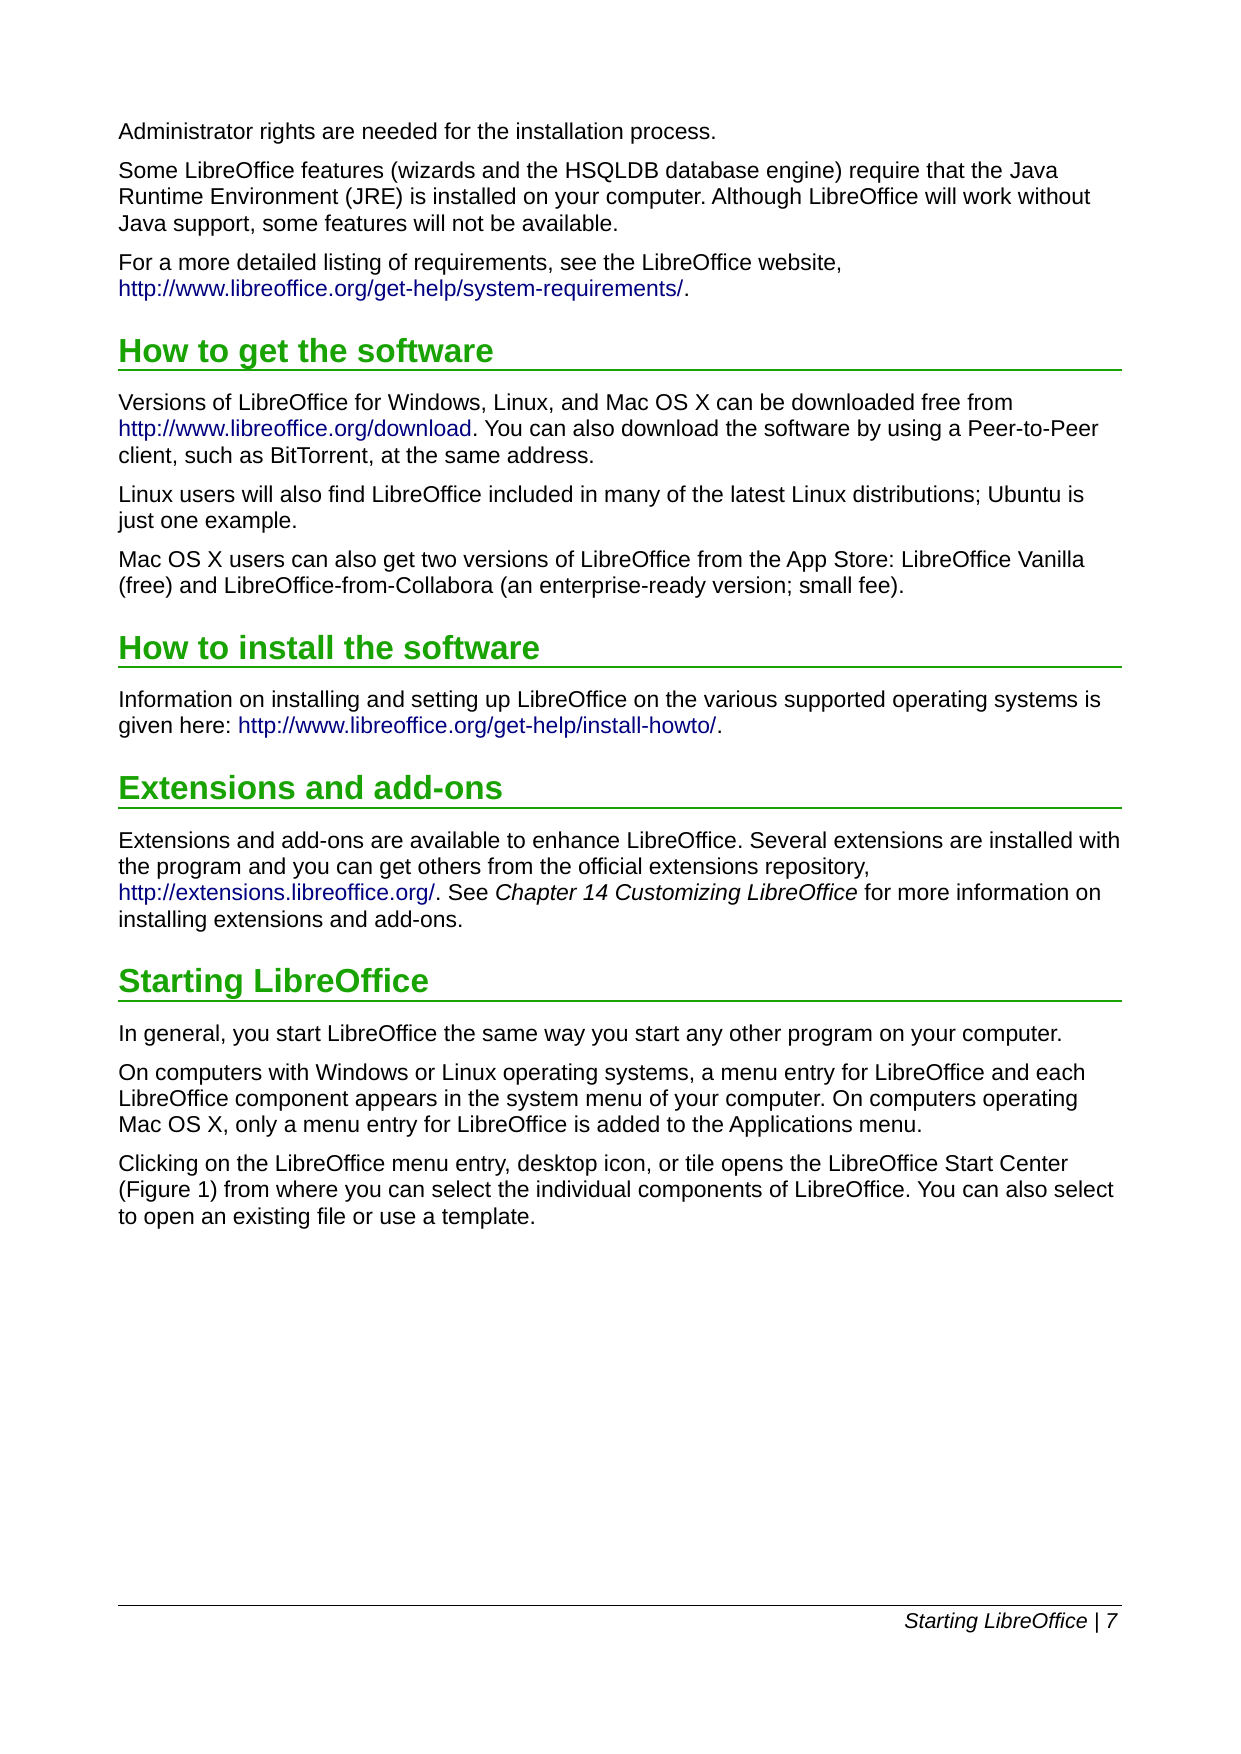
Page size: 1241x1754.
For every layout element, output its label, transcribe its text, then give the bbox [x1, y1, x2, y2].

text On computers with Windows or Linux operating systems, a menu entry for LibreOffice and each LibreOffice component appears in the system menu of your computer. On computers operating Mac OS X, only a menu entry for LibreOffice is added to the Applications menu. [118, 1058, 1122, 1138]
text Information on installing and setting up LibreOffice on the various supported operating systems is given here: http://www.libreoffice.org/get-help/install-howto/. [118, 686, 1122, 739]
text Extensions and add-ons are available to enhance LibreOffice. Several extensions are installed with the program and you can get others from the official extensions repository, http://extensions.libreoffice.org/. See Chapter 14 Customizing LibreOffice for more information on installing extensions and add-ons. [118, 827, 1122, 932]
text Versions of LibreOffice for Windows, Linux, and Mac OS X can be downloaded free from http://www.libreoffice.org/download. You can also download the software by using a Peer-to-Peer client, such as BitTorrent, at the same address. [118, 389, 1122, 468]
text Administrator rights are needed for the installation process. [118, 118, 1122, 144]
subtitle How to get the software [118, 331, 1122, 369]
subtitle Extensions and add-ons [118, 768, 1122, 807]
text In general, you start LibreOffice the same way you start any other program on your computer. [118, 1020, 1122, 1046]
text Linux users will also find LibreOffice included in many of the latest Linux distributions; Ubuntu is just one example. [118, 481, 1122, 533]
text Clicking on the LibreOffice menu entry, desktop icon, or tile opens the LibreOffice Start Center (Figure 1) from where you can select the individual components of LibreOffice. You can also select to open an existing file or use a template. [118, 1150, 1122, 1229]
text For a more detailed listing of requirements, see the LibreOffice website, http://www.libreoffice.org/get-help/system-requirements/. [118, 248, 1122, 301]
text Some LibreOffice features (wizards and the HSQLDB database engine) require that the Java Runtime Environment (JRE) is installed on your computer. Although LibreOffice will work without Java support, some features will not be available. [118, 157, 1122, 236]
subtitle How to install the software [118, 628, 1122, 666]
subtitle Starting LibreOffice [118, 961, 1122, 1000]
text Mac OS X users can also get two versions of LibreOffice from the App Store: LibreOffice Vanilla (free) and LibreOffice-from-Collabora (an enterprise-ready version; small fee). [118, 546, 1122, 598]
